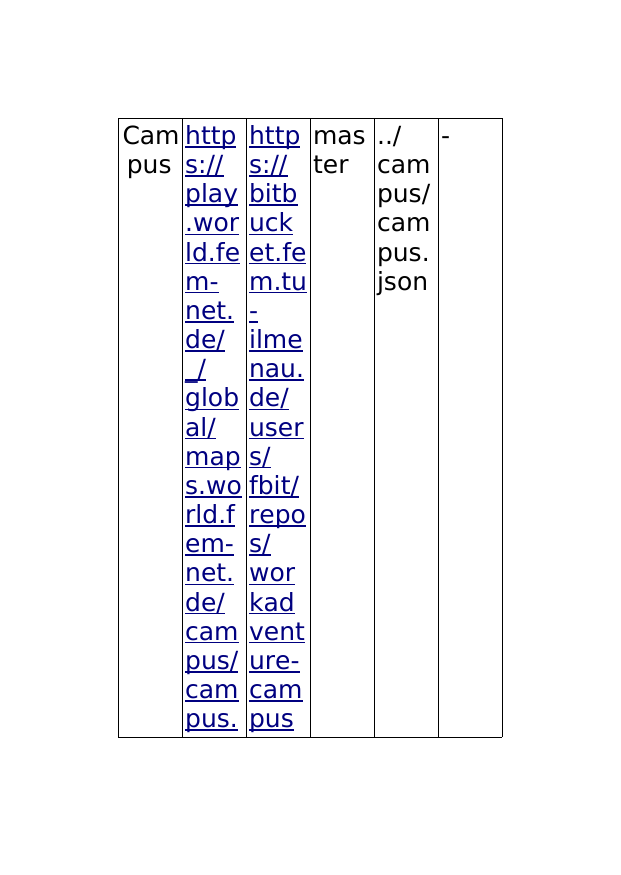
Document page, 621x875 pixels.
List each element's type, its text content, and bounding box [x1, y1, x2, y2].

table_cell Campus [119, 119, 182, 737]
table_cell master [311, 119, 374, 737]
table_cell https://play.world.fem-net.de/_/global/maps.world.fem-net.de/campus/campus. [183, 119, 246, 737]
table_cell ../campus/campus.json [375, 119, 438, 737]
table_cell https://bitbucket.fem.tu-ilmenau.de/users/fbit/repos/workadventure-campus [247, 119, 310, 737]
table_cell - [439, 119, 502, 737]
